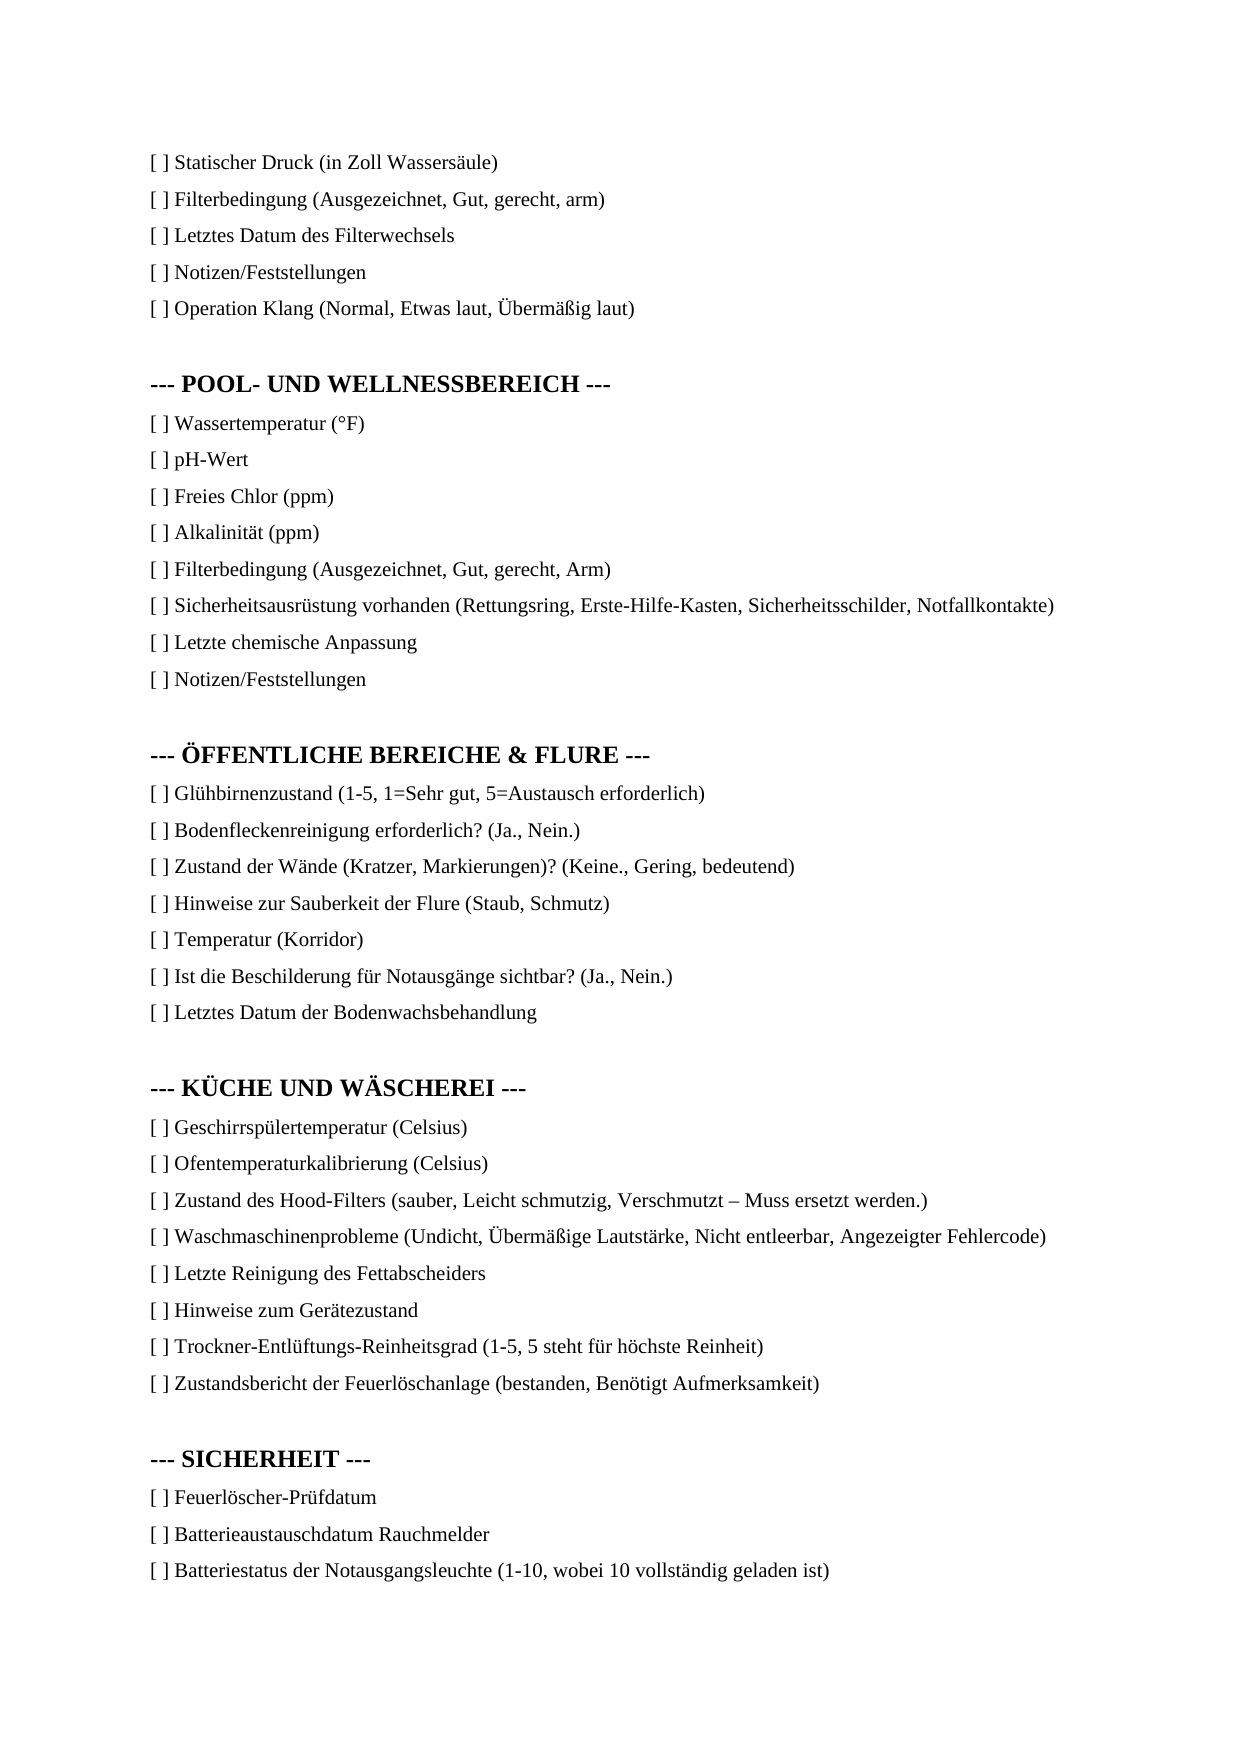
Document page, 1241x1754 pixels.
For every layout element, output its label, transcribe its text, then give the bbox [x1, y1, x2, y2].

text [ ] Zustandsbericht der Feuerlöschanlage (bestanden, Benötigt Aufmerksamkeit) [150, 1371, 1090, 1395]
text [ ] Zustand der Wände (Kratzer, Markierungen)? (Keine., Gering, bedeutend) [150, 854, 1090, 878]
text [ ] Filterbedingung (Ausgezeichnet, Gut, gerecht, Arm) [150, 557, 1090, 581]
text [ ] Letztes Datum der Bodenwachsbehandlung [150, 1000, 1090, 1024]
text [ ] Feuerlöscher-Prüfdatum [150, 1485, 1090, 1509]
text [ ] Temperatur (Korridor) [150, 927, 1090, 951]
text [ ] Ist die Beschilderung für Notausgänge sichtbar? (Ja., Nein.) [150, 964, 1090, 988]
text [ ] Sicherheitsausrüstung vorhanden (Rettungsring, Erste-Hilfe-Kasten, Sicherheitsschilder, Notfallkontakte) [150, 593, 1090, 617]
text --- KÜCHE UND WÄSCHEREI --- [150, 1073, 1090, 1102]
text [ ] Letzte Reinigung des Fettabscheiders [150, 1261, 1090, 1285]
text [ ] Glühbirnenzustand (1-5, 1=Sehr gut, 5=Austausch erforderlich) [150, 781, 1090, 805]
text [ ] Operation Klang (Normal, Etwas laut, Übermäßig laut) [150, 296, 1090, 320]
text [ ] Zustand des Hood-Filters (sauber, Leicht schmutzig, Verschmutzt – Muss ersetzt werden.) [150, 1188, 1090, 1212]
text [ ] Trockner-Entlüftungs-Reinheitsgrad (1-5, 5 steht für höchste Reinheit) [150, 1334, 1090, 1358]
text [ ] Batterieaustauschdatum Rauchmelder [150, 1522, 1090, 1546]
text [ ] Wassertemperatur (°F) [150, 411, 1090, 435]
text --- POOL- UND WELLNESSBEREICH --- [150, 369, 1090, 398]
text [ ] Letztes Datum des Filterwechsels [150, 223, 1090, 247]
text [ ] Filterbedingung (Ausgezeichnet, Gut, gerecht, arm) [150, 187, 1090, 211]
text [ ] Hinweise zum Gerätezustand [150, 1297, 1090, 1322]
text [ ] Letzte chemische Anpassung [150, 630, 1090, 654]
text [ ] pH-Wert [150, 447, 1090, 471]
text [ ] Notizen/Feststellungen [150, 260, 1090, 284]
text [ ] Geschirrspülertemperatur (Celsius) [150, 1115, 1090, 1139]
text [ ] Bodenfleckenreinigung erforderlich? (Ja., Nein.) [150, 817, 1090, 842]
text [ ] Freies Chlor (ppm) [150, 484, 1090, 508]
text [ ] Statischer Druck (in Zoll Wassersäule) [150, 150, 1090, 174]
text [ ] Hinweise zur Sauberkeit der Flure (Staub, Schmutz) [150, 891, 1090, 915]
text [ ] Notizen/Feststellungen [150, 667, 1090, 691]
text [ ] Ofentemperaturkalibrierung (Celsius) [150, 1151, 1090, 1175]
text --- ÖFFENTLICHE BEREICHE & FLURE --- [150, 740, 1090, 768]
text [ ] Alkalinität (ppm) [150, 520, 1090, 544]
text [ ] Batteriestatus der Notausgangsleuchte (1-10, wobei 10 vollständig geladen ist) [150, 1558, 1090, 1582]
text --- SICHERHEIT --- [150, 1444, 1090, 1472]
text [ ] Waschmaschinenprobleme (Undicht, Übermäßige Lautstärke, Nicht entleerbar, Angezeigter Fehlercode) [150, 1224, 1090, 1248]
